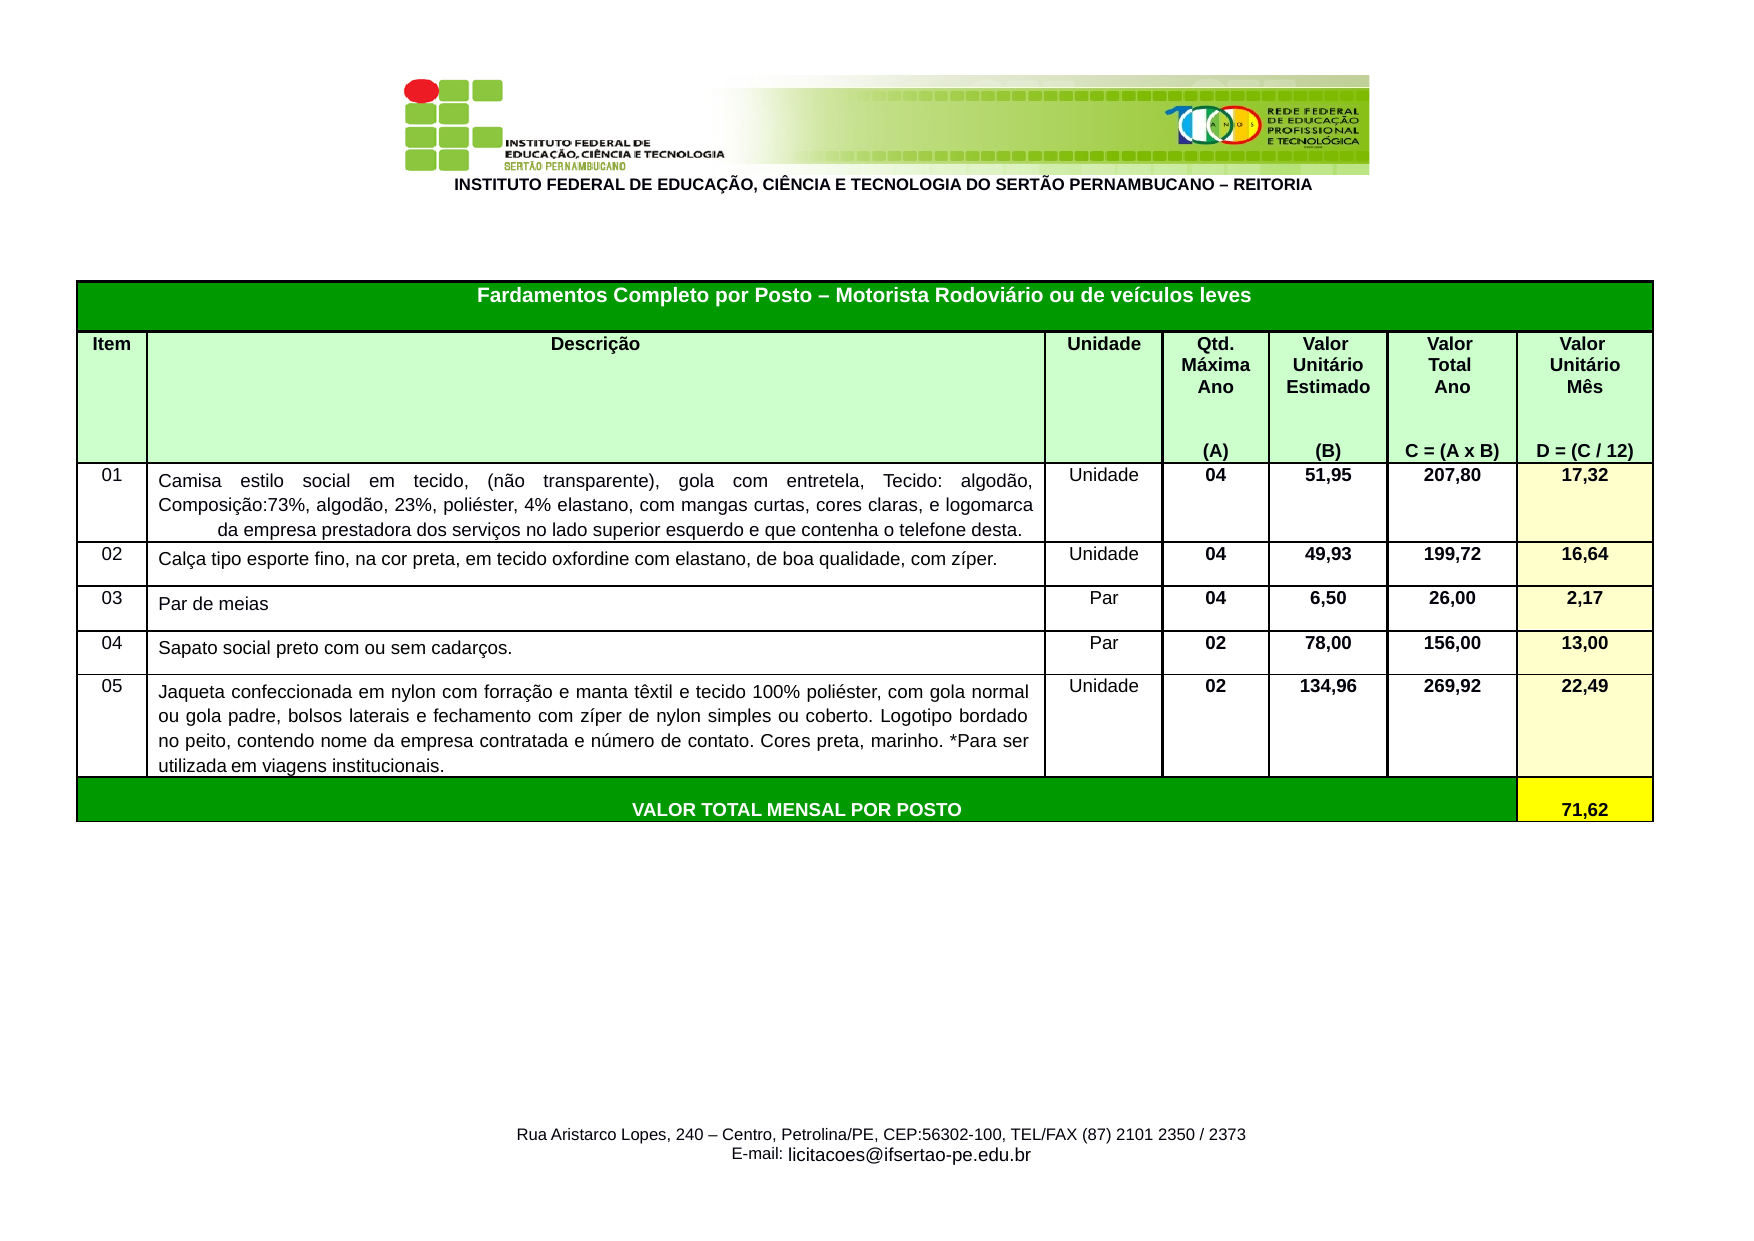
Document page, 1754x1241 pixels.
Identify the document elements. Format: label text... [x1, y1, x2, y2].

table_cell Calça tipo esporte fino, na cor preta, em tecido oxfordine com elastano, de boa qualidade, com zíper. [148, 543, 1044, 585]
table_cell 16,64 [1518, 543, 1652, 585]
table_cell 26,00 [1389, 587, 1516, 629]
table_cell Sapato social preto com ou sem cadarços. [148, 632, 1044, 674]
table_cell Jaqueta confeccionada em nylon com forração e manta têxtil e tecido 100% poliéster, com gola normal ou gola padre, bolsos laterais e fechamento com zíper de nylon simples ou coberto. Logotipo bordado no peito, contendo nome da empresa contratada e número de contato. Cores preta, marinho. *Para ser utilizada em viagens institucionais. [148, 675, 1044, 776]
table_cell 04 [1164, 464, 1268, 541]
table_cell Unidade [1046, 464, 1161, 541]
table_cell Par [1046, 632, 1161, 674]
table_header Fardamentos Completo por Posto – Motorista Rodoviário ou de veículos leves [78, 283, 1652, 330]
table_cell 207,80 [1389, 464, 1516, 541]
table_cell 199,72 [1389, 543, 1516, 585]
table_cell Unidade [1046, 333, 1161, 462]
table_cell 269,92 [1389, 675, 1516, 776]
table_cell 02 [1164, 632, 1268, 674]
table_cell Valor Unitário Mês D = (C / 12) [1518, 333, 1652, 462]
table_cell 6,50 [1270, 587, 1386, 629]
table_cell 03 [78, 587, 146, 629]
table_cell 78,00 [1270, 632, 1386, 674]
table_cell Camisa estilo social em tecido, (não transparente), gola com entretela, Tecido: algodão, Composição:73%, algodão, 23%, poliéster, 4% elastano, com mangas curtas, cores claras, e logomarca da empresa prestadora dos serviços no lado superior esquerdo e que contenha o telefone desta. [148, 464, 1044, 541]
table_cell Valor Unitário Estimado (B) [1270, 333, 1386, 462]
table_cell Unidade [1046, 675, 1161, 776]
table_cell Valor Total Ano C = (A x B) [1389, 333, 1516, 462]
table_cell Par [1046, 587, 1161, 629]
table_cell 01 [78, 464, 146, 541]
table_cell 156,00 [1389, 632, 1516, 674]
table_cell 51,95 [1270, 464, 1386, 541]
table_cell 02 [1164, 675, 1268, 776]
table_cell 49,93 [1270, 543, 1386, 585]
table_cell Qtd. Máxima Ano (A) [1164, 333, 1268, 462]
table_cell Par de meias [148, 587, 1044, 629]
picture [393, 75, 1370, 175]
table_cell 22,49 [1518, 675, 1652, 776]
table_cell Item [78, 333, 146, 462]
table_cell 02 [78, 543, 146, 585]
table_cell VALOR TOTAL MENSAL POR POSTO [78, 778, 1516, 821]
table_cell 04 [1164, 587, 1268, 629]
table_cell 04 [1164, 543, 1268, 585]
table_cell 05 [78, 675, 146, 776]
table_cell 2,17 [1518, 587, 1652, 629]
table_cell Unidade [1046, 543, 1161, 585]
table_cell Descrição [148, 333, 1044, 462]
table_cell 134,96 [1270, 675, 1386, 776]
table_cell 17,32 [1518, 464, 1652, 541]
table_cell 13,00 [1518, 632, 1652, 674]
table_cell 04 [78, 632, 146, 674]
table_cell 71,62 [1518, 778, 1652, 821]
